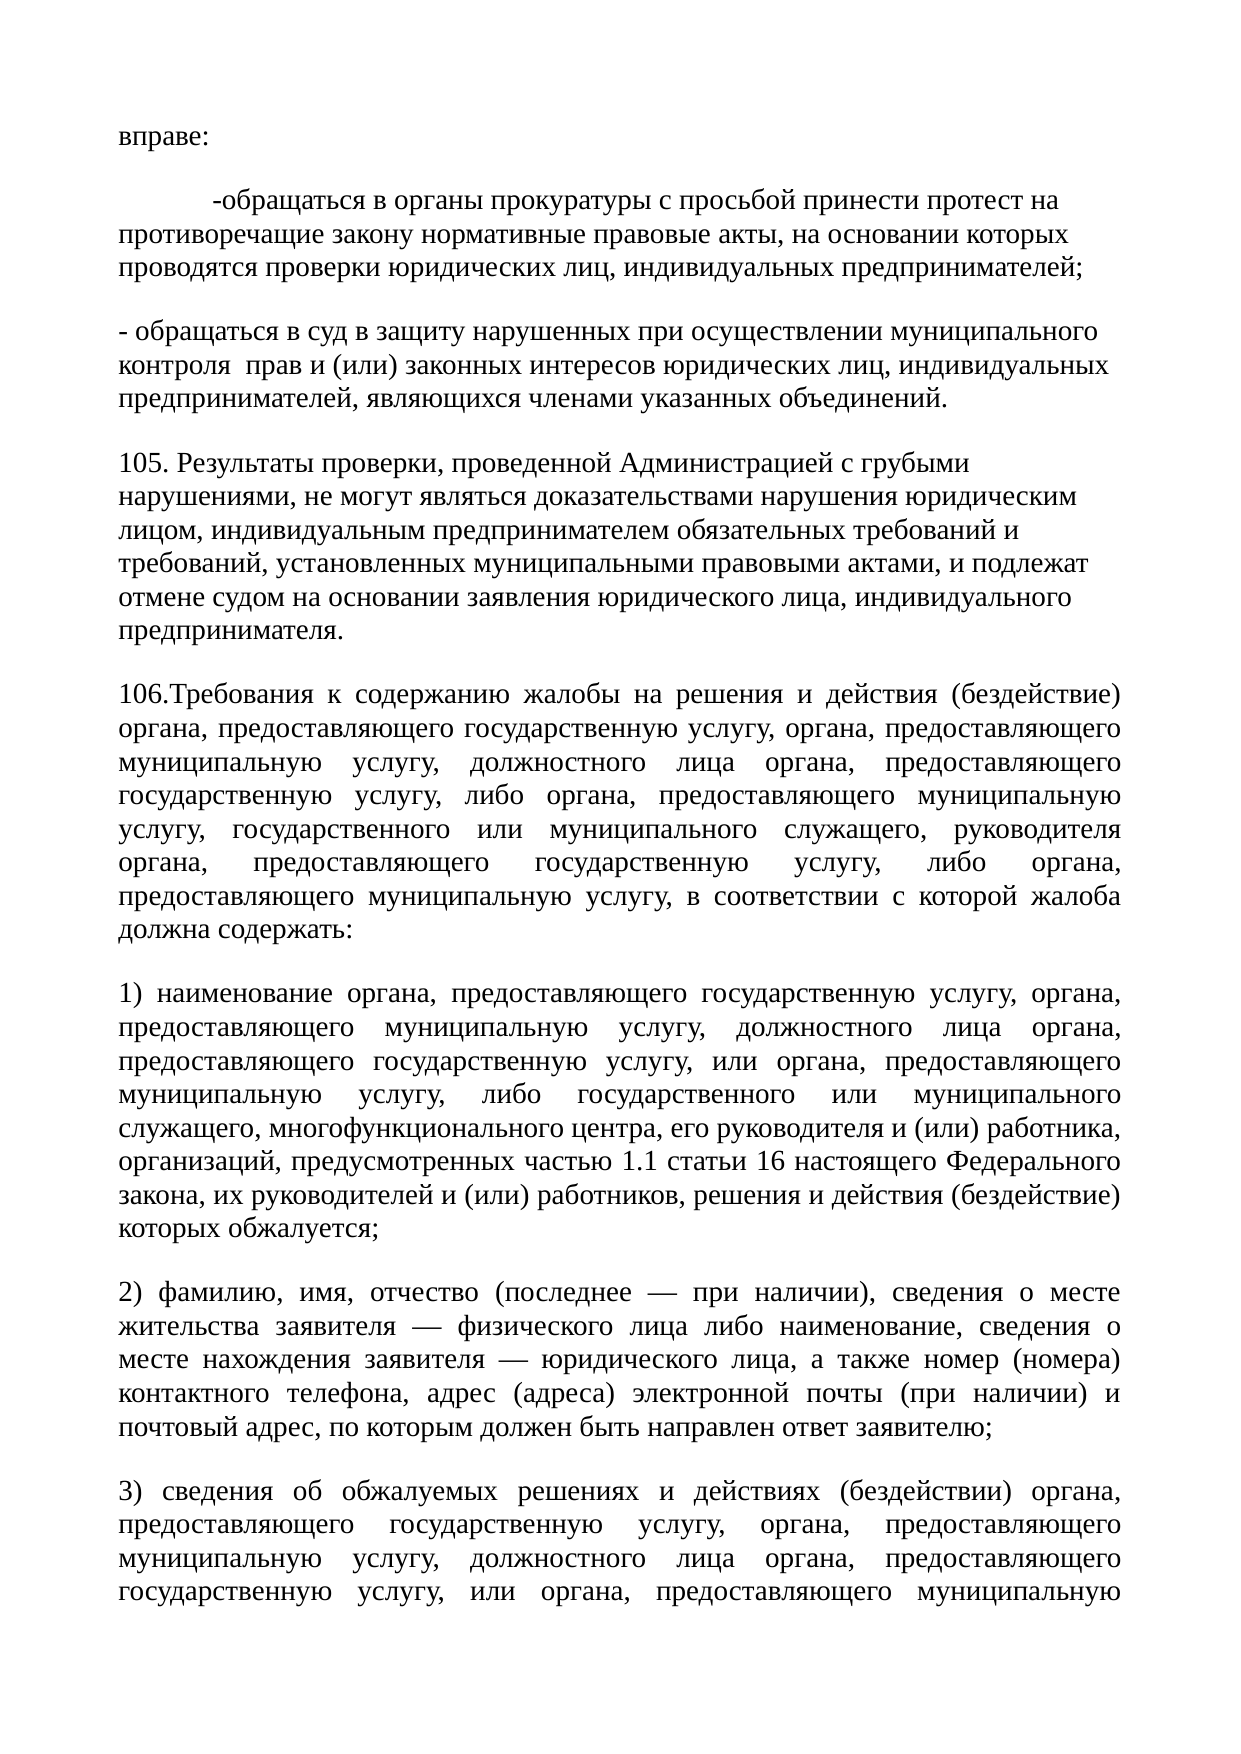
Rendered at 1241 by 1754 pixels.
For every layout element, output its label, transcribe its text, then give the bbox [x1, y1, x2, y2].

text 106.Требования к содержанию жалобы на решения и действия (бездействие) органа, предоставляющего государственную услугу, органа, предоставляющего муниципальную услугу, должностного лица органа, предоставляющего государственную услугу, либо органа, предоставляющего муниципальную услугу, государственного или муниципального служащего, руководителя органа, предоставляющего государственную услугу, либо органа, предоставляющего муниципальную услугу, в соответствии с которой жалоба должна содержать: [118, 677, 1122, 945]
text - обращаться в суд в защиту нарушенных при осуществлении муниципального контроля прав и (или) законных интересов юридических лиц, индивидуальных предпринимателей, являющихся членами указанных объединений. [118, 313, 1122, 414]
text 3) сведения об обжалуемых решениях и действиях (бездействии) органа, предоставляющего государственную услугу, органа, предоставляющего муниципальную услугу, должностного лица органа, предоставляющего государственную услугу, или органа, предоставляющего муниципальную [118, 1473, 1122, 1607]
text -обращаться в органы прокуратуры с просьбой принести протест на противоречащие закону нормативные правовые акты, на основании которых проводятся проверки юридических лиц, индивидуальных предпринимателей; [118, 182, 1122, 283]
text 2) фамилию, имя, отчество (последнее — при наличии), сведения о месте жительства заявителя — физического лица либо наименование, сведения о месте нахождения заявителя — юридического лица, а также номер (номера) контактного телефона, адрес (адреса) электронной почты (при наличии) и почтовый адрес, по которым должен быть направлен ответ заявителю; [118, 1274, 1122, 1442]
text вправе: [118, 118, 1122, 152]
text 105. Результаты проверки, проведенной Администрацией с грубыми нарушениями, не могут являться доказательствами нарушения юридическим лицом, индивидуальным предпринимателем обязательных требований и требований, установленных муниципальными правовыми актами, и подлежат отмене судом на основании заявления юридического лица, индивидуального предпринимателя. [118, 445, 1122, 646]
text 1) наименование органа, предоставляющего государственную услугу, органа, предоставляющего муниципальную услугу, должностного лица органа, предоставляющего государственную услугу, или органа, предоставляющего муниципальную услугу, либо государственного или муниципального служащего, многофункционального центра, его руководителя и (или) работника, организаций, предусмотренных частью 1.1 статьи 16 настоящего Федерального закона, их руководителей и (или) работников, решения и действия (бездействие) которых обжалуется; [118, 976, 1122, 1244]
